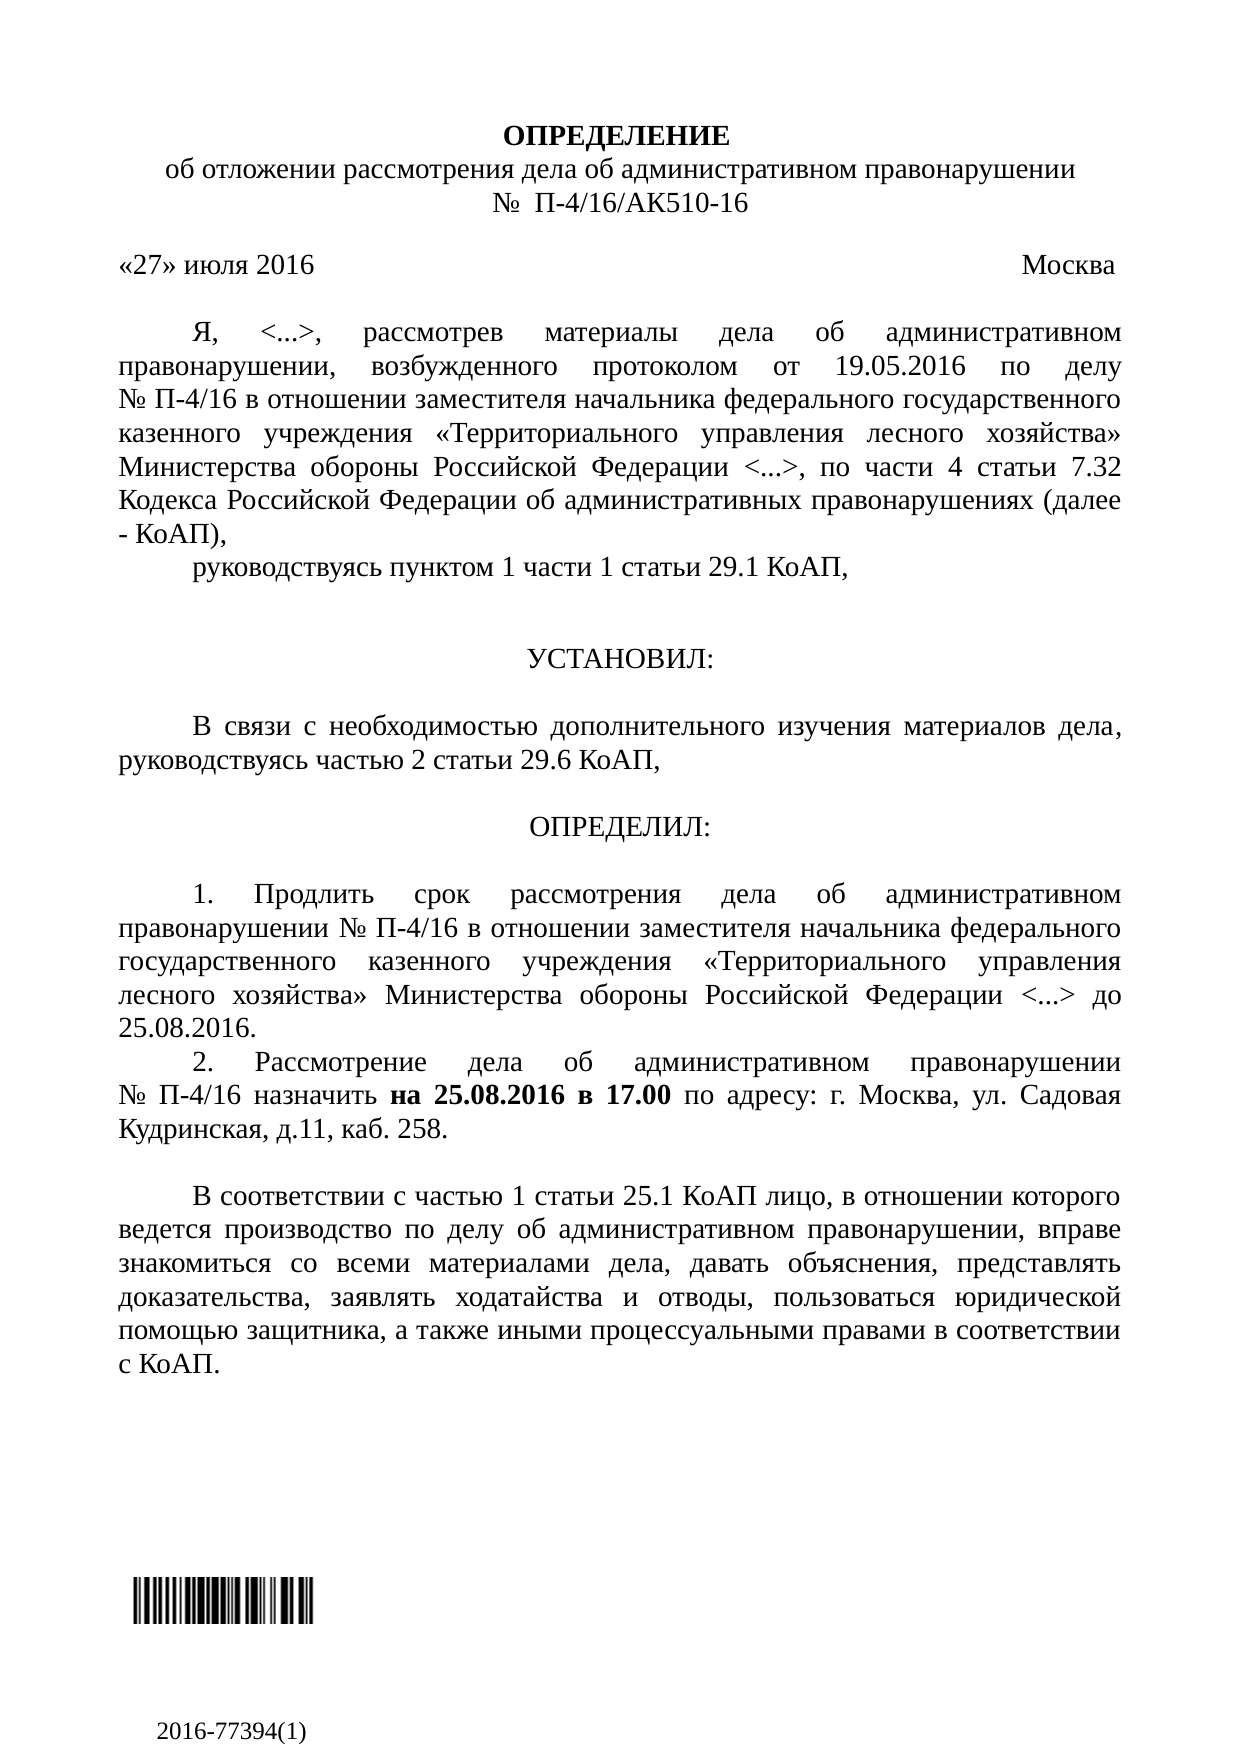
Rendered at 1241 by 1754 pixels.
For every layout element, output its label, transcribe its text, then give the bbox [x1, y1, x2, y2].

text УСТАНОВИЛ: [118, 641, 1122, 675]
text 1. Продлить срок рассмотрения дела об административном правонарушении № П-4/16 в отношении заместителя начальника федерального государственного казенного учреждения «Территориального управления лесного хозяйства» Министерства обороны Российской Федерации <...> до 25.08.2016. [118, 876, 1122, 1044]
text ОПРЕДЕЛИЛ: [118, 809, 1122, 843]
text Я, <...>, рассмотрев материалы дела об административном правонарушении, возбужденного протоколом от 19.05.2016 по делу № П-4/16 в отношении заместителя начальника федерального государственного казенного учреждения «Территориального управления лесного хозяйства» Министерства обороны Российской Федерации <...>, по части 4 статьи 7.32 Кодекса Российской Федерации об административных правонарушениях (далее - КоАП), [118, 314, 1122, 549]
text руководствуясь пунктом 1 части 1 статьи 29.1 КоАП, [118, 549, 1122, 583]
picture [118, 1577, 331, 1624]
text В связи с необходимостью дополнительного изучения материалов дела, руководствуясь частью 2 статьи 29.6 КоАП, [118, 708, 1122, 776]
text «27» июля 2016 Москва [118, 247, 1122, 281]
text В соответствии с частью 1 статьи 25.1 КоАП лицо, в отношении которого ведется производство по делу об административном правонарушении, вправе знакомиться со всеми материалами дела, давать объяснения, представлять доказательства, заявлять ходатайства и отводы, пользоваться юридической помощью защитника, а также иными процессуальными правами в соответствии с КоАП. [118, 1178, 1122, 1379]
text об отложении рассмотрения дела об административном правонарушении № П-4/16/АК510-16 [118, 152, 1122, 219]
text 2. Рассмотрение дела об административном правонарушении № П-4/16 назначить на 25.08.2016 в 17.00 по адресу: г. Москва, ул. Садовая Кудринская, д.11, каб. 258. [118, 1044, 1122, 1144]
text ОПРЕДЕЛЕНИЕ [118, 118, 1122, 152]
